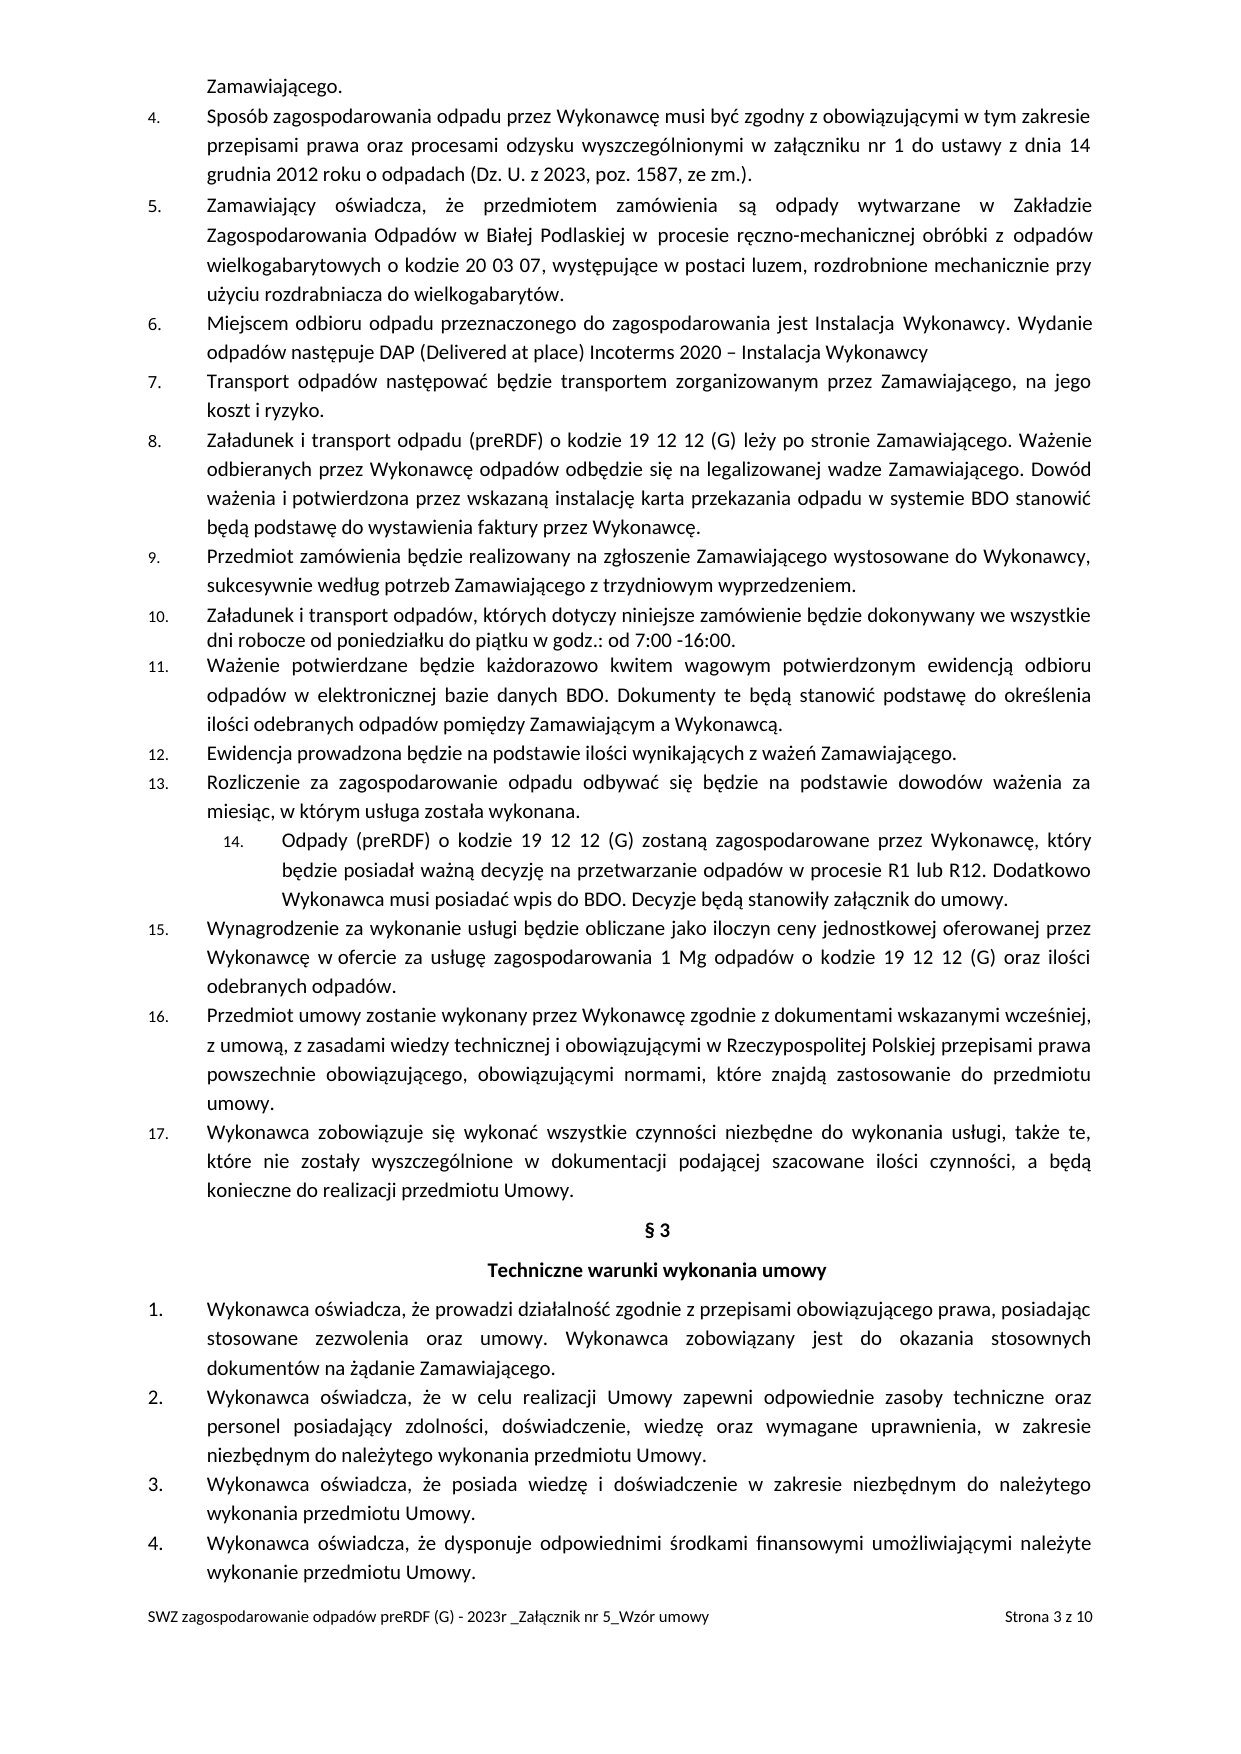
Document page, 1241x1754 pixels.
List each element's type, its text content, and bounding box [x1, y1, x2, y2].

list Zamawiającego. [148, 74, 1093, 99]
list Rozliczenie za zagospodarowanie odpadu odbywać się będzie na podstawie dowodów ważenia za miesiąc, w którym usługa została wykonana. [148, 769, 1093, 824]
list Wykonawca oświadcza, że posiada wiedzę i doświadczenie w zakresie niezbędnym do należytego wykonania przedmiotu Umowy. [148, 1471, 1093, 1526]
list Wykonawca oświadcza, że w celu realizacji Umowy zapewni odpowiednie zasoby techniczne oraz personel posiadający zdolności, doświadczenie, wiedzę oraz wymagane uprawnienia, w zakresie niezbędnym do należytego wykonania przedmiotu Umowy. [148, 1384, 1093, 1468]
list Ewidencja prowadzona będzie na podstawie ilości wynikających z ważeń Zamawiającego. [148, 740, 1093, 766]
list Wykonawca oświadcza, że dysponuje odpowiednimi środkami finansowymi umożliwiającymi należyte wykonanie przedmiotu Umowy. [148, 1530, 1093, 1584]
list Wynagrodzenie za wykonanie usługi będzie obliczane jako iloczyn ceny jednostkowej oferowanej przez Wykonawcę w ofercie za usługę zagospodarowania 1 Mg odpadów o kodzie 19 12 12 (G) oraz ilości odebranych odpadów. [148, 915, 1093, 999]
list Zamawiający oświadcza, że przedmiotem zamówienia są odpady wytwarzane w Zakładzie Zagospodarowania Odpadów w Białej Podlaskiej w procesie ręczno-mechanicznej obróbki z odpadów wielkogabarytowych o kodzie 20 03 07, występujące w postaci luzem, rozdrobnione mechanicznie przy użyciu rozdrabniacza do wielkogabarytów. [148, 190, 1093, 306]
list Przedmiot umowy zostanie wykonany przez Wykonawcę zgodnie z dokumentami wskazanymi wcześniej, z umową, z zasadami wiedzy technicznej i obowiązującymi w Rzeczypospolitej Polskiej przepisami prawa powszechnie obowiązującego, obowiązującymi normami, które znajdą zastosowanie do przedmiotu umowy. [148, 1003, 1093, 1116]
list Odpady (preRDF) o kodzie 19 12 12 (G) zostaną zagospodarowane przez Wykonawcę, który będzie posiadał ważną decyzję na przetwarzanie odpadów w procesie R1 lub R12. Dodatkowo Wykonawca musi posiadać wpis do BDO. Decyzje będą stanowiły załącznik do umowy. [223, 828, 1093, 911]
list Załadunek i transport odpadu (preRDF) o kodzie 19 12 12 (G) leży po stronie Zamawiającego. Ważenie odbieranych przez Wykonawcę odpadów odbędzie się na legalizowanej wadze Zamawiającego. Dowód ważenia i potwierdzona przez wskazaną instalację karta przekazania odpadu w systemie BDO stanowić będą podstawę do wystawienia faktury przez Wykonawcę. [148, 427, 1093, 540]
list Miejscem odbioru odpadu przeznaczonego do zagospodarowania jest Instalacja Wykonawcy. Wydanie odpadów następuje DAP (Delivered at place) Incoterms 2020 – Instalacja Wykonawcy [148, 310, 1093, 365]
list Załadunek i transport odpadów, których dotyczy niniejsze zamówienie będzie dokonywany we wszystkie dni robocze od poniedziałku do piątku w godz.: od 7:00 -16:00. [148, 602, 1093, 653]
text Techniczne warunki wykonania umowy [133, 1257, 1181, 1282]
list Sposób zagospodarowania odpadu przez Wykonawcę musi być zgodny z obowiązującymi w tym zakresie przepisami prawa oraz procesami odzysku wyszczególnionymi w załączniku nr 1 do ustawy z dnia 14 grudnia 2012 roku o odpadach (Dz. U. z 2023, poz. 1587, ze zm.). [148, 103, 1093, 187]
list Wykonawca oświadcza, że prowadzi działalność zgodnie z przepisami obowiązującego prawa, posiadając stosowane zezwolenia oraz umowy. Wykonawca zobowiązany jest do okazania stosownych dokumentów na żądanie Zamawiającego. [148, 1296, 1093, 1380]
text § 3 [133, 1217, 1181, 1243]
list Przedmiot zamówienia będzie realizowany na zgłoszenie Zamawiającego wystosowane do Wykonawcy, sukcesywnie według potrzeb Zamawiającego z trzydniowym wyprzedzeniem. [148, 543, 1093, 598]
list Transport odpadów następować będzie transportem zorganizowanym przez Zamawiającego, na jego koszt i ryzyko. [148, 368, 1093, 423]
list Ważenie potwierdzane będzie każdorazowo kwitem wagowym potwierdzonym ewidencją odbioru odpadów w elektronicznej bazie danych BDO. Dokumenty te będą stanowić podstawę do określenia ilości odebranych odpadów pomiędzy Zamawiającym a Wykonawcą. [148, 653, 1093, 736]
list Wykonawca zobowiązuje się wykonać wszystkie czynności niezbędne do wykonania usługi, także te, które nie zostały wyszczególnione w dokumentacji podającej szacowane ilości czynności, a będą konieczne do realizacji przedmiotu Umowy. [148, 1119, 1093, 1203]
